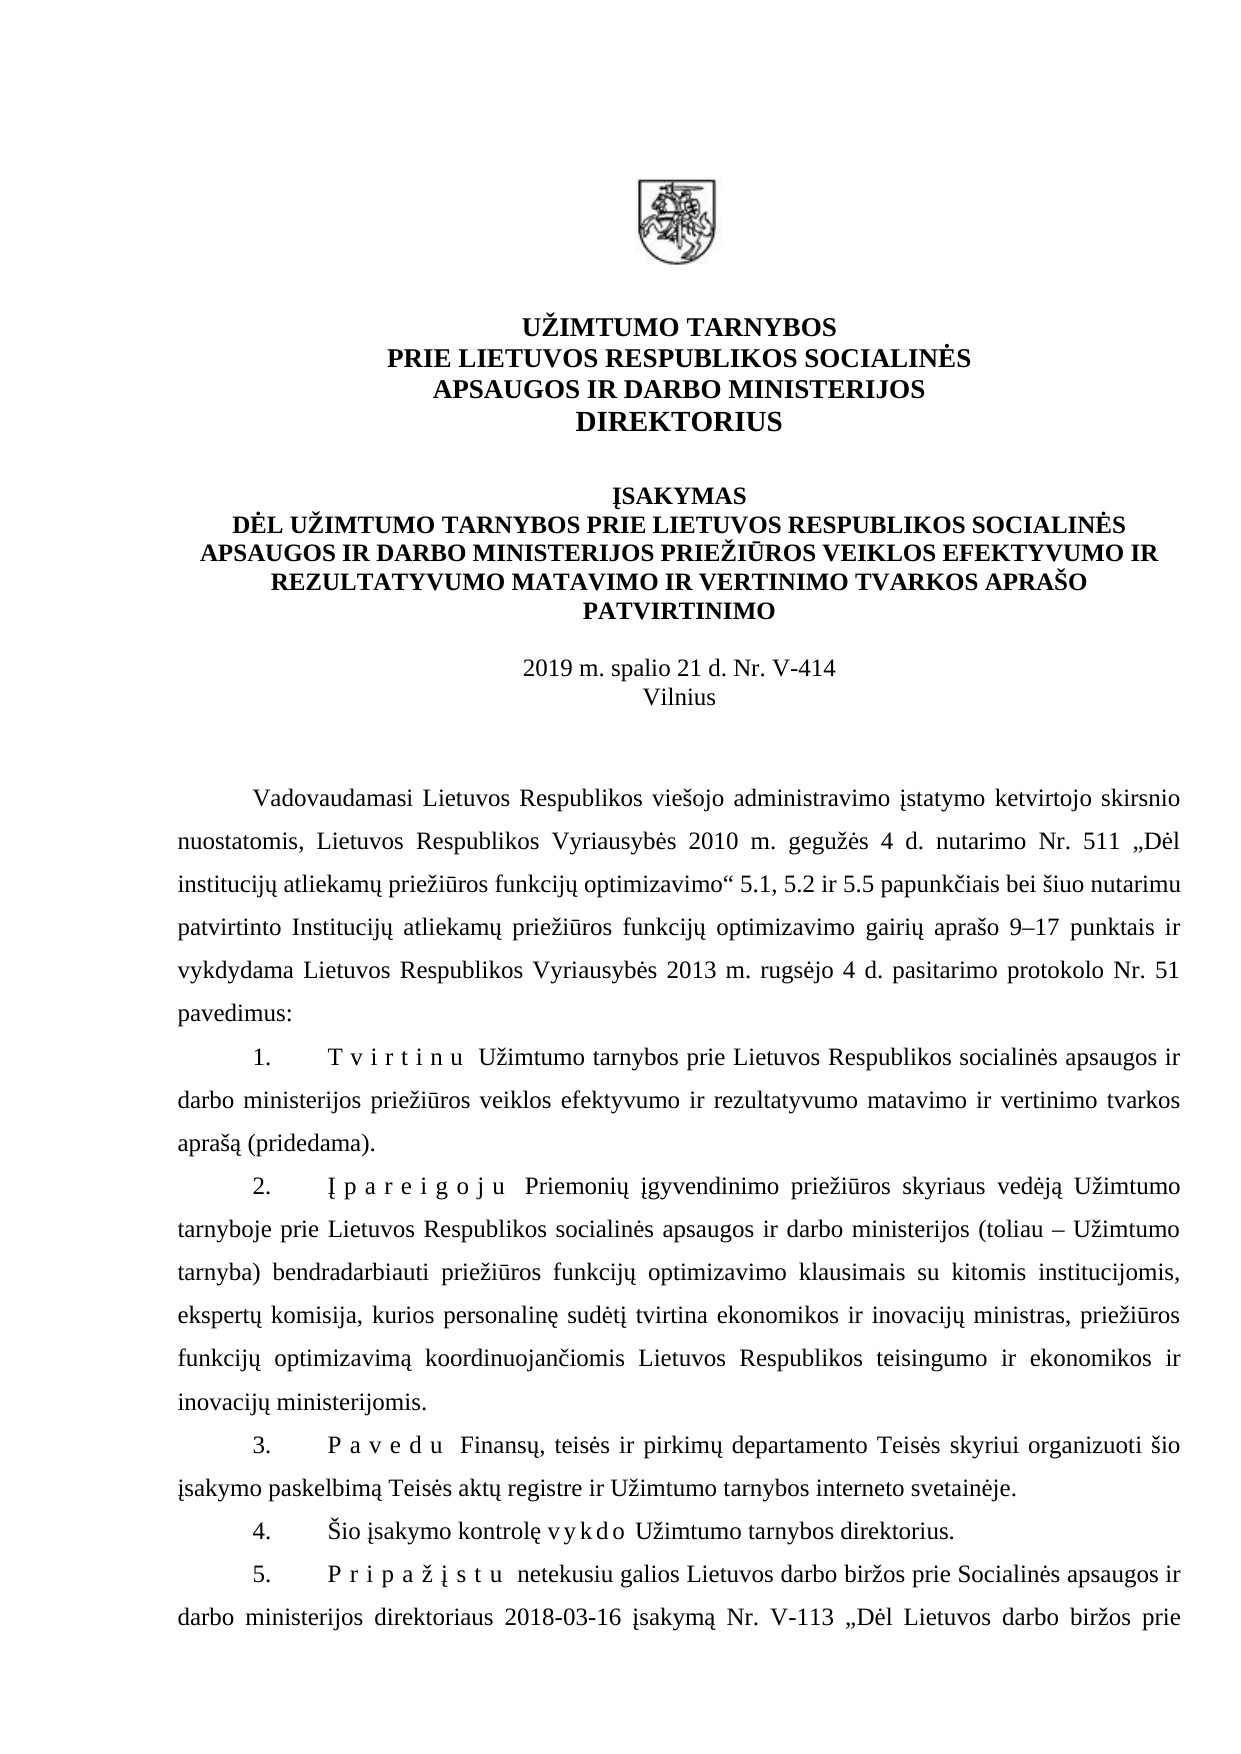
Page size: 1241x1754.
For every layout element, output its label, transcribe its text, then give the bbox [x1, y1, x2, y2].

text DĖL UŽIMTUMO TARNYBOS PRIE LIETUVOS RESPUBLIKOS SOCIALINĖS APSAUGOS IR DARBO MINISTERIJOS PRIEŽIŪROS VEIKLOS EFEKTYVUMO IR REZULTATYVUMO MATAVIMO IR VERTINIMO TVARKOS APRAŠO PATVIRTINIMO [177, 510, 1181, 625]
text 2019 m. spalio 21 d. Nr. V-414 [177, 653, 1181, 682]
text ĮSAKYMAS [177, 481, 1181, 510]
text UŽIMTUMO TARNYBOS [177, 311, 1181, 342]
text 4. Šio įsakymo kontrolę vykdo Užimtumo tarnybos direktorius. [177, 1516, 1181, 1545]
text 1. T v i r t i n u Užimtumo tarnybos prie Lietuvos Respublikos socialinės apsaugos ir darbo ministerijos priežiūros veiklos efektyvumo ir rezultatyvumo matavimo ir vertinimo tvarkos aprašą (pridedama). [177, 1042, 1181, 1157]
text 5. Pripažįstu netekusiu galios Lietuvos darbo biržos prie Socialinės apsaugos ir darbo ministerijos direktoriaus 2018-03-16 įsakymą Nr. V-113 „Dėl Lietuvos darbo biržos prie [177, 1559, 1181, 1631]
text 2. Įpareigoju Priemonių įgyvendinimo priežiūros skyriaus vedėją Užimtumo tarnyboje prie Lietuvos Respublikos socialinės apsaugos ir darbo ministerijos (toliau – Užimtumo tarnyba) bendradarbiauti priežiūros funkcijų optimizavimo klausimais su kitomis institucijomis, ekspertų komisija, kurios personalinę sudėtį tvirtina ekonomikos ir inovacijų ministras, priežiūros funkcijų optimizavimą koordinuojančiomis Lietuvos Respublikos teisingumo ir ekonomikos ir inovacijų ministerijomis. [177, 1171, 1181, 1415]
text apsaugos ir darbo ministerijos [177, 373, 1181, 404]
text Vilnius [177, 682, 1181, 711]
text Vadovaudamasi Lietuvos Respublikos viešojo administravimo įstatymo ketvirtojo skirsnio nuostatomis, Lietuvos Respublikos Vyriausybės 2010 m. gegužės 4 d. nutarimo Nr. 511 „Dėl institucijų atliekamų priežiūros funkcijų optimizavimo“ 5.1, 5.2 ir 5.5 papunkčiais bei šiuo nutarimu patvirtinto Institucijų atliekamų priežiūros funkcijų optimizavimo gairių aprašo 9–17 punktais ir vykdydama Lietuvos Respublikos Vyriausybės 2013 m. rugsėjo 4 d. pasitarimo protokolo Nr. 51 pavedimus: [177, 783, 1181, 1027]
text 3. Pavedu Finansų, teisės ir pirkimų departamento Teisės skyriui organizuoti šio įsakymo paskelbimą Teisės aktų registre ir Užimtumo tarnybos interneto svetainėje. [177, 1430, 1181, 1502]
text prie LIETUVOS RESPUBLIKOS socialinės [177, 342, 1181, 373]
text DIREKTORIUS [177, 404, 1181, 438]
